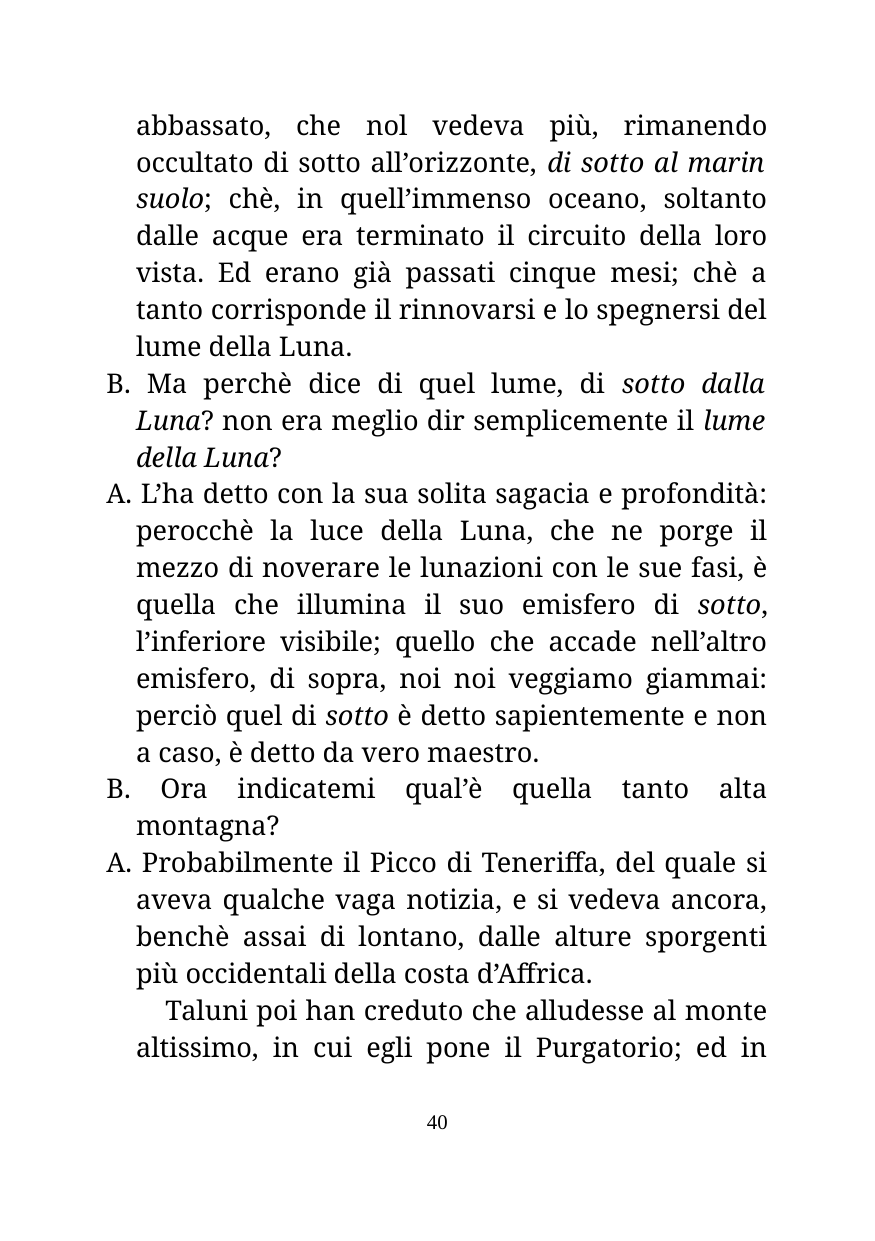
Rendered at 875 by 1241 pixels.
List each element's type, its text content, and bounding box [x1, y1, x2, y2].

text A. L’ha detto con la sua solita sagacia e profondità: perocchè la luce della Luna, che ne porge il mezzo di noverare le lunazioni con le sue fasi, è quella che illumina il suo emisfero di sotto, l’inferiore visibile; quello che accade nell’altro emisfero, di sopra, noi noi veggiamo giammai: perciò quel di sotto è detto sapientemente e non a caso, è detto da vero maestro. [106, 475, 768, 770]
text B. Ora indicatemi qual’è quella tanto alta montagna? [106, 770, 768, 844]
text A. Probabilmente il Picco di Teneriffa, del quale si aveva qualche vaga notizia, e si vedeva ancora, benchè assai di lontano, dalle alture sporgenti più occidentali della costa d’Affrica. [106, 844, 768, 991]
text Taluni poi han creduto che alludesse al monte altissimo, in cui egli pone il Purgatorio; ed in [136, 991, 768, 1065]
text abbassato, che nol vedeva più, rimanendo occultato di sotto all’orizzonte, di sotto al marin suolo; chè, in quell’immenso oceano, soltanto dalle acque era terminato il circuito della loro vista. Ed erano già passati cinque mesi; chè a tanto corrisponde il rinnovarsi e lo spegnersi del lume della Luna. [106, 106, 768, 364]
text B. Ma perchè dice di quel lume, di sotto dalla Luna? non era meglio dir semplicemente il lume della Luna? [106, 364, 768, 475]
